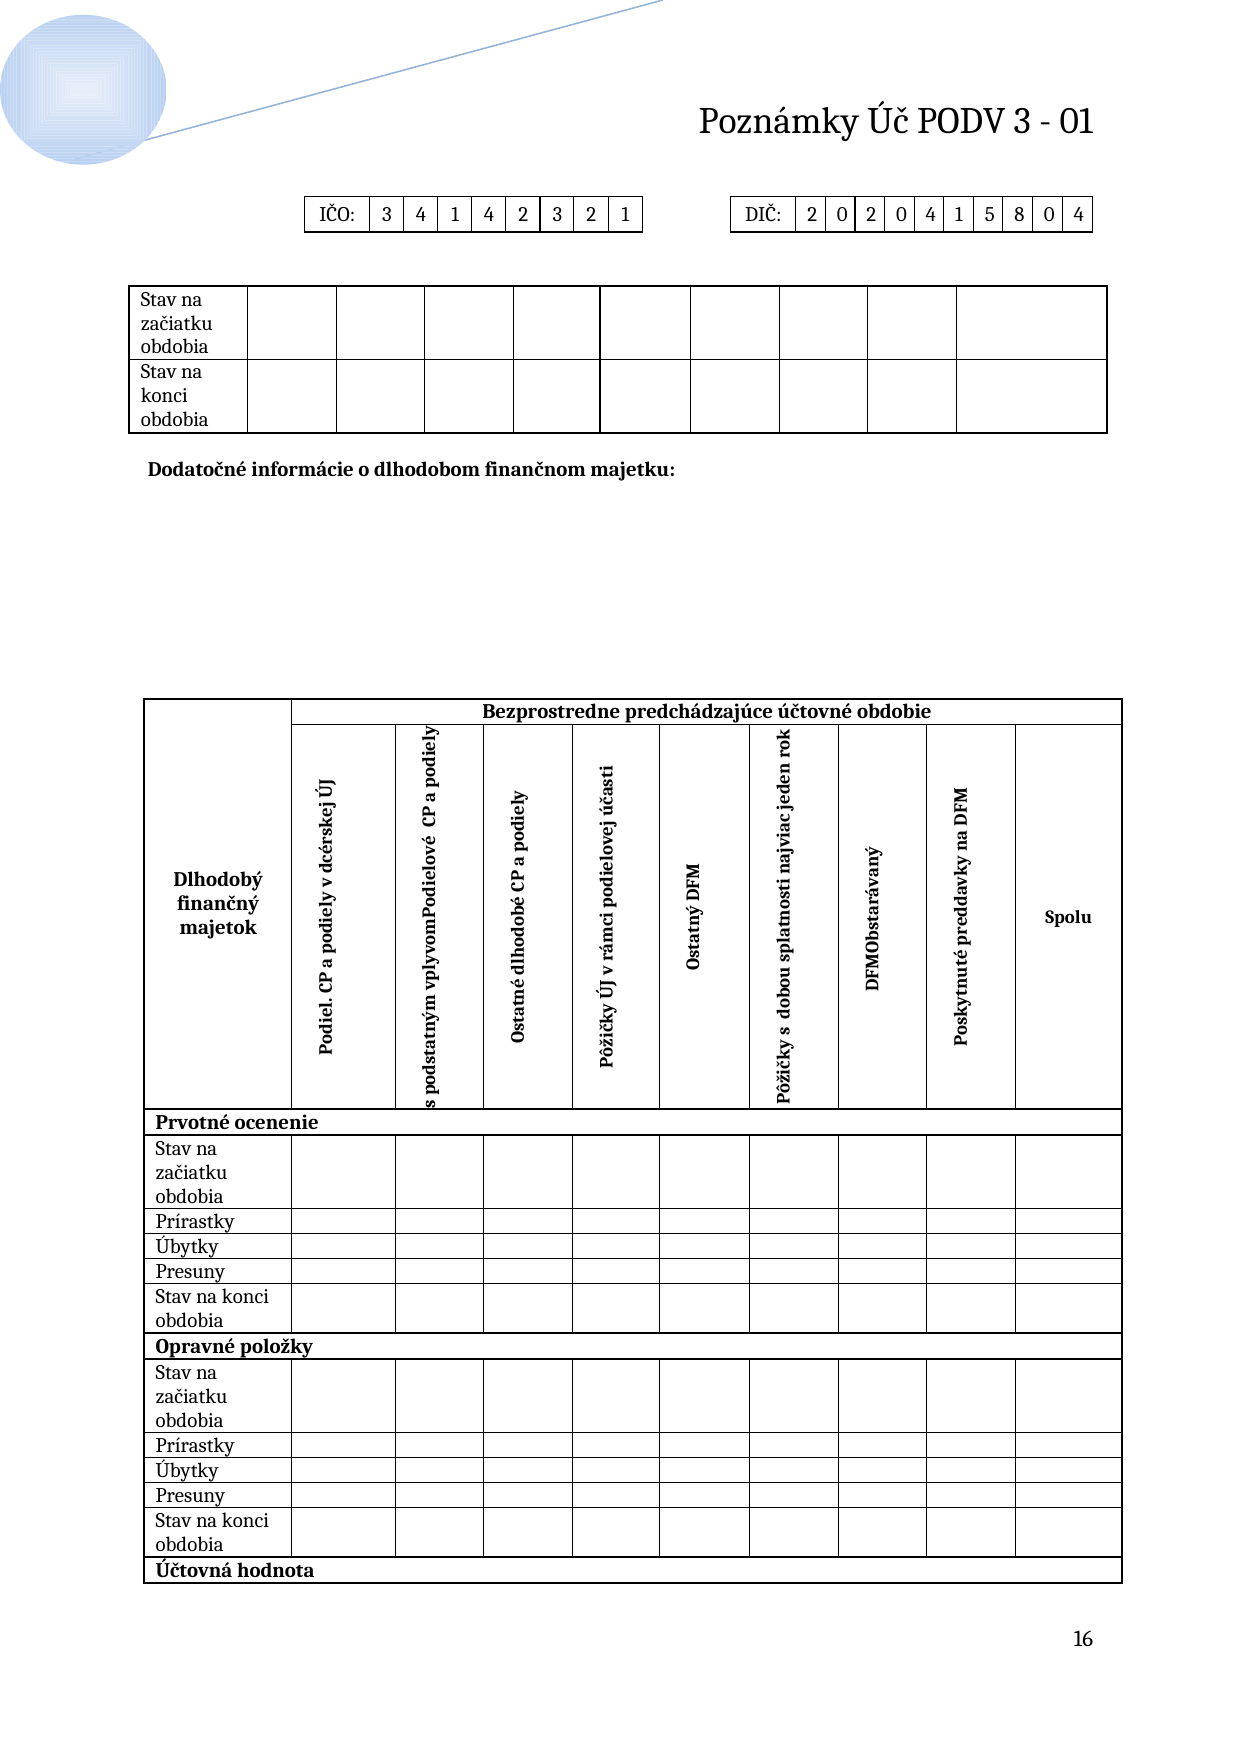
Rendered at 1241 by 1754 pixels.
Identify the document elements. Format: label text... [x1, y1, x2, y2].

table_cell Opravné položky [145, 1334, 1121, 1358]
table_cell [660, 1508, 749, 1556]
table_cell [1016, 1483, 1121, 1507]
table_cell Pôžičky s dobou splatnosti najviac jeden rok [750, 725, 838, 1108]
table_cell [425, 287, 513, 359]
table_cell [573, 1508, 659, 1556]
table_cell [750, 1284, 838, 1332]
table_cell [691, 360, 779, 432]
table_cell [839, 1360, 926, 1432]
table_cell [660, 1458, 749, 1482]
table_cell [660, 1483, 749, 1507]
table_cell [839, 1483, 926, 1507]
table_cell [337, 360, 424, 432]
table_cell Úbytky [145, 1458, 291, 1482]
table_cell [573, 1209, 659, 1233]
table_cell [396, 1508, 483, 1556]
table_cell Presuny [145, 1483, 291, 1507]
table_cell [780, 360, 867, 432]
table_cell [691, 287, 779, 359]
table_cell [1016, 1209, 1121, 1233]
table_cell [1016, 1433, 1121, 1457]
table_cell [484, 1259, 572, 1283]
table_cell [927, 1508, 1015, 1556]
table_cell Pôžičky ÚJ v rámci podielovej účasti [573, 725, 659, 1108]
table_cell [660, 1433, 749, 1457]
table_header Dlhodobý finančný majetok [145, 700, 291, 1108]
table_cell [573, 1259, 659, 1283]
table_cell [839, 1508, 926, 1556]
table_cell [957, 287, 1106, 359]
table_cell Prírastky [145, 1433, 291, 1457]
table_cell [660, 1284, 749, 1332]
table_cell Spolu [1016, 725, 1121, 1108]
table_cell [573, 1234, 659, 1258]
table_cell Prírastky [145, 1209, 291, 1233]
table_cell [1016, 1458, 1121, 1482]
table_cell [750, 1483, 838, 1507]
table_cell Ostatné dlhodobé CP a podiely [484, 725, 572, 1108]
table_cell Prvotné ocenenie [145, 1110, 1121, 1134]
table_cell [484, 1284, 572, 1332]
table_cell Podielové CP a podiely s podstatným vplyvom [396, 725, 483, 1108]
table_cell [750, 1209, 838, 1233]
table_cell [750, 1508, 838, 1556]
table_cell [750, 1458, 838, 1482]
table_cell [292, 1259, 395, 1283]
table_cell [573, 1458, 659, 1482]
table_cell [484, 1483, 572, 1507]
table_cell Stav na začiatku obdobia [130, 287, 247, 359]
table_cell Ostatný DFM [660, 725, 749, 1108]
table_cell [750, 1360, 838, 1432]
table_cell [750, 1259, 838, 1283]
table_cell [396, 1360, 483, 1432]
table_cell [514, 287, 599, 359]
table_cell Stav na začiatku obdobia [145, 1360, 291, 1432]
table_cell [484, 1433, 572, 1457]
table_cell [839, 1209, 926, 1233]
table_cell Úbytky [145, 1234, 291, 1258]
table_cell [292, 1458, 395, 1482]
table_cell [484, 1458, 572, 1482]
table_cell [780, 287, 867, 359]
table_cell Stav na konci obdobia [145, 1284, 291, 1332]
table_cell [660, 1234, 749, 1258]
table_cell [927, 1433, 1015, 1457]
table_cell [927, 1234, 1015, 1258]
table_cell [425, 360, 513, 432]
table_cell [927, 1259, 1015, 1283]
table_cell [396, 1284, 483, 1332]
table_cell [927, 1360, 1015, 1432]
table_cell [396, 1458, 483, 1482]
table_cell [573, 1483, 659, 1507]
table_cell [292, 1284, 395, 1332]
table_cell [396, 1234, 483, 1258]
table_cell [927, 1483, 1015, 1507]
table_cell [1016, 1508, 1121, 1556]
table_cell [839, 1136, 926, 1208]
table_cell [927, 1136, 1015, 1208]
table_cell Stav na konci obdobia [130, 360, 247, 432]
table_cell [292, 1136, 395, 1208]
table_cell [1016, 1259, 1121, 1283]
table_cell Stav na začiatku obdobia [145, 1136, 291, 1208]
table_cell [292, 1508, 395, 1556]
table_cell [750, 1136, 838, 1208]
table_cell [292, 1234, 395, 1258]
table_cell [839, 1458, 926, 1482]
table_cell [337, 287, 424, 359]
table_cell [573, 1284, 659, 1332]
table_cell [484, 1508, 572, 1556]
table_cell [1016, 1234, 1121, 1258]
table_header Bezprostredne predchádzajúce účtovné obdobie [292, 700, 1121, 724]
table_cell [839, 1284, 926, 1332]
table_cell [750, 1433, 838, 1457]
table_cell [484, 1209, 572, 1233]
table_cell Stav na konci obdobia [145, 1508, 291, 1556]
table_cell Poskytnuté preddavky na DFM [927, 725, 1015, 1108]
table_cell [396, 1259, 483, 1283]
table_cell Obstarávaný DFM [839, 725, 926, 1108]
table_cell [839, 1234, 926, 1258]
table_cell [1016, 1136, 1121, 1208]
table_cell [660, 1209, 749, 1233]
table_cell [601, 360, 690, 432]
table_cell [396, 1483, 483, 1507]
text Dodatočné informácie o dlhodobom finančnom majetku: [148, 458, 1093, 482]
table_cell [660, 1136, 749, 1208]
table_cell [396, 1209, 483, 1233]
table_cell [292, 1360, 395, 1432]
table_cell [927, 1458, 1015, 1482]
table_cell [839, 1259, 926, 1283]
table_cell [927, 1209, 1015, 1233]
table_cell [750, 1234, 838, 1258]
table_cell Presuny [145, 1259, 291, 1283]
table_cell [573, 1136, 659, 1208]
table_cell [396, 1136, 483, 1208]
table_cell [514, 360, 599, 432]
table_cell [484, 1234, 572, 1258]
table_cell Podiel. CP a podiely v dcérskej ÚJ [292, 725, 395, 1108]
table_cell [292, 1209, 395, 1233]
table_cell [927, 1284, 1015, 1332]
table_cell [573, 1433, 659, 1457]
table_cell [484, 1136, 572, 1208]
table_cell [1016, 1360, 1121, 1432]
table_cell [292, 1433, 395, 1457]
table_cell [396, 1433, 483, 1457]
table_cell [248, 360, 336, 432]
table_cell [292, 1483, 395, 1507]
table_cell [660, 1360, 749, 1432]
table_cell [868, 360, 956, 432]
table_cell [868, 287, 956, 359]
table_cell [573, 1360, 659, 1432]
table_cell [1016, 1284, 1121, 1332]
table_cell [484, 1360, 572, 1432]
table_cell [248, 287, 336, 359]
table_cell [957, 360, 1106, 432]
table_cell [839, 1433, 926, 1457]
table_cell [660, 1259, 749, 1283]
table_cell [601, 287, 690, 359]
table_cell Účtovná hodnota [145, 1558, 1121, 1582]
